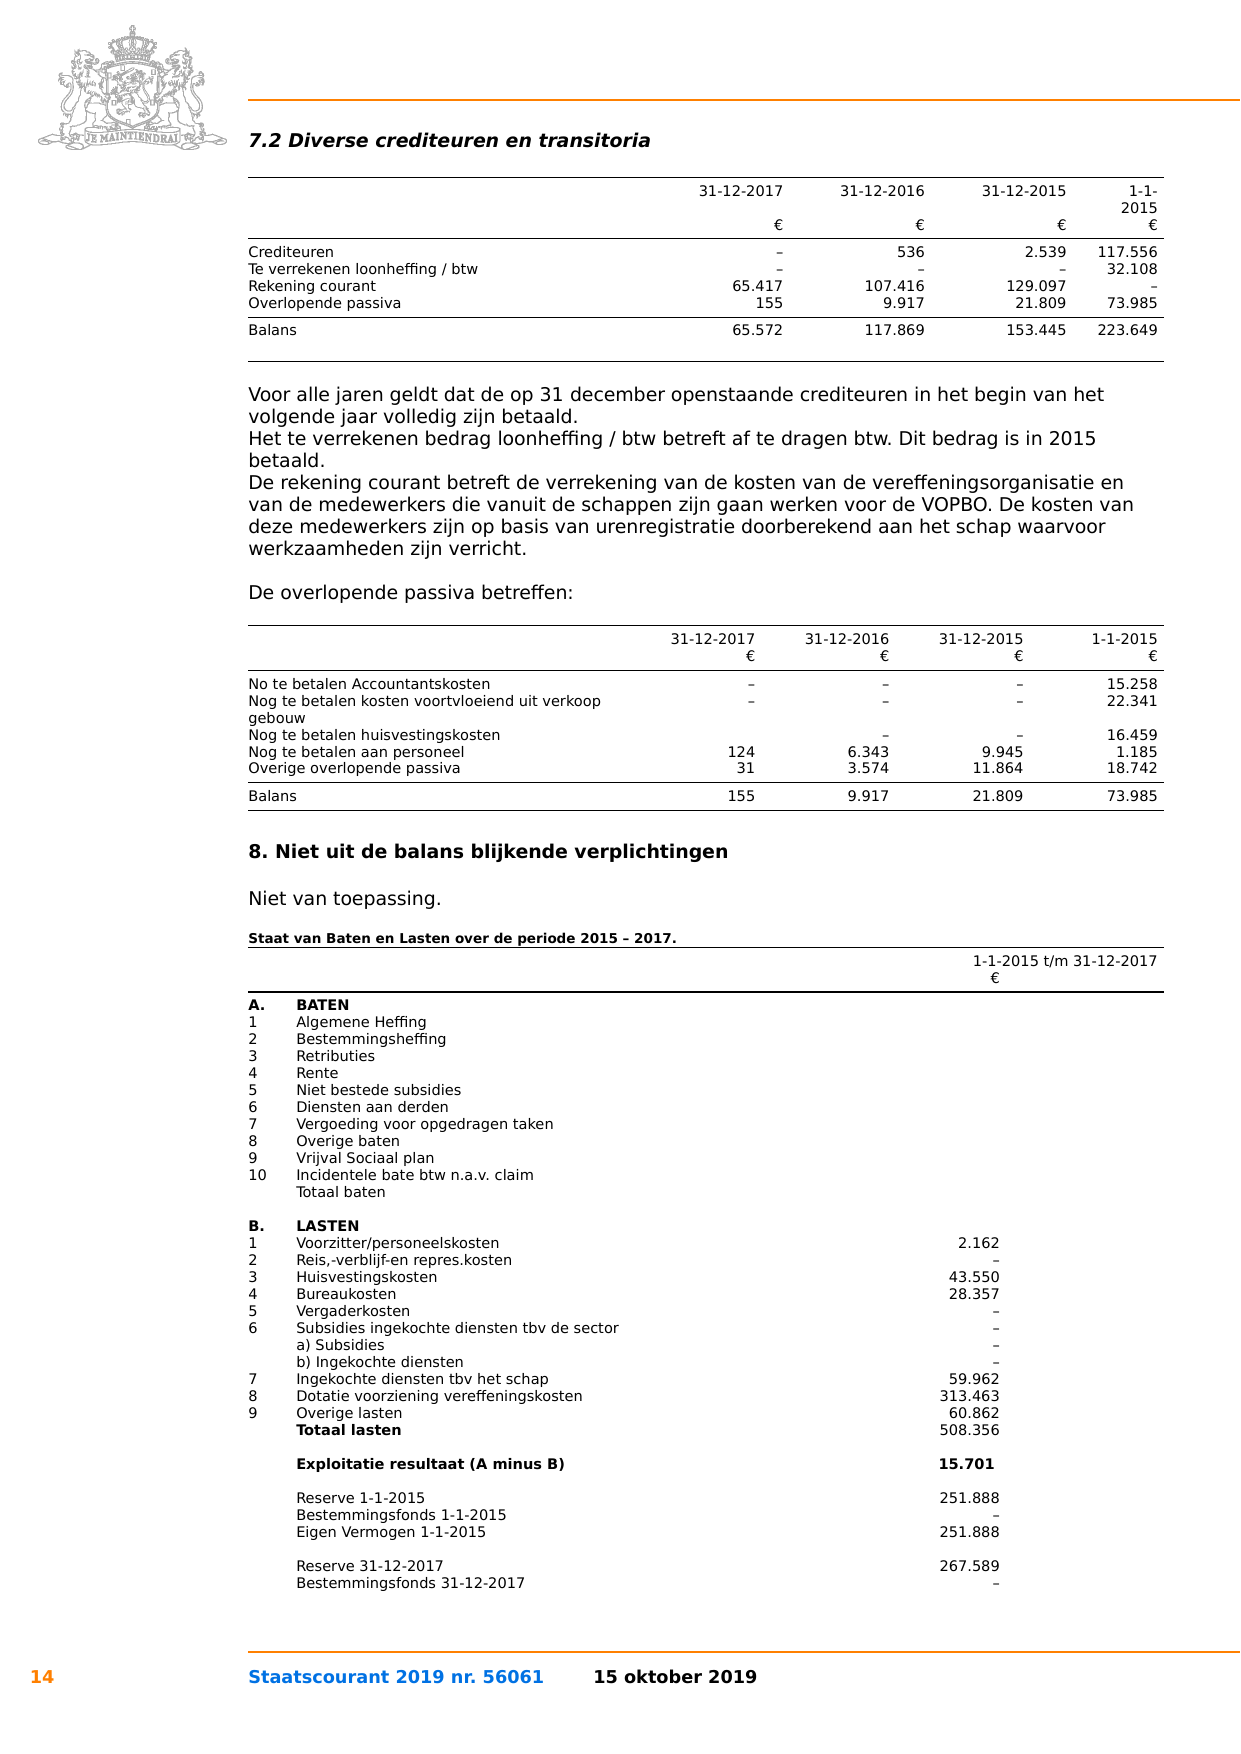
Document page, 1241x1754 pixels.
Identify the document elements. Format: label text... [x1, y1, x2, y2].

table_cell [664, 339, 789, 361]
table_cell 65.417 [664, 278, 789, 295]
table_cell [1006, 1099, 1163, 1116]
picture [38, 25, 227, 150]
table_cell [856, 1388, 873, 1405]
table_cell [856, 1065, 873, 1082]
table_cell [761, 783, 776, 809]
table_cell 11.864 [910, 760, 1029, 782]
table_cell 9.917 [776, 783, 895, 809]
table_cell Bestemmingsfonds 31-12-2017 [290, 1575, 856, 1591]
table_cell 536 [805, 239, 931, 261]
table_cell Eigen Vermogen 1-1-2015 [290, 1524, 856, 1541]
table_cell 22.341 [1044, 693, 1163, 726]
table_cell [856, 1116, 873, 1133]
table_cell [856, 1473, 873, 1489]
table_cell [248, 1439, 290, 1456]
table_cell BATEN [290, 993, 856, 1014]
table_cell Algemene Heffing [290, 1014, 856, 1031]
table_cell € [776, 648, 895, 670]
table_cell 21.809 [910, 783, 1029, 809]
table_cell [873, 1150, 1006, 1167]
table_cell [873, 1439, 1006, 1456]
table_cell 21.809 [946, 295, 1072, 317]
table_cell 4 [248, 1065, 290, 1082]
table_cell [1072, 339, 1088, 361]
table_cell [1072, 217, 1088, 238]
table_cell [1072, 295, 1088, 317]
table_cell – [946, 261, 1072, 278]
table_cell [856, 1354, 873, 1371]
table_cell 73.985 [1044, 783, 1163, 809]
table_cell [248, 1422, 290, 1439]
table_cell [837, 1456, 873, 1473]
table_cell 3 [248, 1269, 290, 1286]
table_cell Overige overlopende passiva [248, 760, 642, 782]
table_cell 251.888 [873, 1524, 1006, 1541]
table_cell Bestemmingsheffing [290, 1031, 856, 1048]
table_cell [1006, 1371, 1163, 1388]
table_cell 3.574 [776, 760, 895, 782]
table_cell [761, 693, 776, 726]
table_cell 15.258 [1044, 671, 1163, 692]
table_cell 2.539 [946, 239, 1072, 261]
table_cell Vergaderkosten [290, 1303, 856, 1320]
table_cell [248, 1524, 290, 1541]
table_cell [248, 1184, 290, 1201]
table_cell – [664, 239, 789, 261]
table_cell [873, 1541, 1006, 1557]
table_cell 31 [642, 760, 761, 782]
table_cell 2 [248, 1031, 290, 1048]
table_cell [1006, 1082, 1163, 1099]
table_cell € [946, 217, 1072, 238]
table_cell 65.572 [664, 318, 789, 339]
table_cell – [873, 1252, 1006, 1269]
table_cell [873, 1065, 1006, 1082]
table_cell [290, 970, 856, 991]
table_cell Rente [290, 1065, 856, 1082]
text De overlopende passiva betreffen: [248, 582, 1163, 603]
table_cell [895, 693, 910, 726]
subtitle 8. Niet uit de balans blijkende verplichtingen [248, 841, 1163, 862]
table_cell [761, 760, 776, 782]
table_cell [1006, 1320, 1163, 1337]
table_cell [856, 1048, 873, 1065]
table_cell 18.742 [1044, 760, 1163, 782]
table_cell Reserve 31-12-2017 [290, 1558, 856, 1574]
table_cell [248, 1473, 290, 1489]
table_cell [856, 1252, 873, 1269]
table_cell [789, 295, 805, 317]
table_cell – [910, 726, 1029, 743]
table_cell [856, 1337, 873, 1354]
table_header 31-12-2015 [910, 626, 1029, 648]
table_cell [856, 970, 873, 991]
table_cell € [910, 648, 1029, 670]
table_cell Reis,-verblijf-en repres.kosten [290, 1252, 856, 1269]
table_cell 107.416 [805, 278, 931, 295]
table_cell Diensten aan derden [290, 1099, 856, 1116]
table_cell [856, 1507, 873, 1523]
table_cell [873, 1116, 1006, 1133]
table_cell Bestemmingsfonds 1-1-2015 [290, 1507, 856, 1523]
table_cell [290, 1439, 837, 1456]
table_cell [1006, 1456, 1163, 1473]
table_cell [789, 318, 805, 339]
table_cell [1029, 783, 1044, 809]
table_cell 8 [248, 1133, 290, 1150]
table_header [248, 626, 642, 648]
table_header [248, 178, 663, 217]
table_cell 4 [248, 1286, 290, 1303]
table_cell b) Ingekochte diensten [290, 1354, 856, 1371]
table_cell [1006, 1167, 1163, 1184]
table_cell [895, 760, 910, 782]
table_cell [1006, 1541, 1163, 1557]
table_cell [931, 239, 946, 261]
table_cell – [910, 671, 1029, 692]
table_cell [873, 1218, 1006, 1235]
table_cell – [873, 1575, 1006, 1591]
table_cell [1006, 1252, 1163, 1269]
table_cell 6 [248, 1320, 290, 1337]
table_cell [1072, 261, 1088, 278]
table_cell [248, 970, 290, 991]
table_cell [856, 1575, 873, 1591]
table_cell [931, 217, 946, 238]
table_cell – [642, 693, 761, 726]
table_cell – [873, 1354, 1006, 1371]
table_cell 5 [248, 1082, 290, 1099]
table_cell [1006, 1439, 1163, 1456]
table_cell [248, 1558, 290, 1574]
table_cell € [664, 217, 789, 238]
table_cell 59.962 [873, 1371, 1006, 1388]
table_cell 508.356 [873, 1422, 1006, 1439]
table_cell [1006, 1337, 1163, 1354]
table_cell 9 [248, 1405, 290, 1422]
table_header [761, 626, 776, 648]
table_cell Subsidies ingekochte diensten tbv de sector [290, 1320, 856, 1337]
table_cell Overlopende passiva [248, 295, 663, 317]
table_cell Voorzitter/personeelskosten [290, 1235, 856, 1252]
table_cell 7 [248, 1371, 290, 1388]
table_cell [1006, 970, 1163, 991]
table_cell [248, 1201, 290, 1218]
table_cell 8 [248, 1388, 290, 1405]
table_cell € [873, 970, 1006, 991]
table_cell [856, 1167, 873, 1184]
table_cell [1072, 318, 1088, 339]
table_cell [873, 1133, 1006, 1150]
table_cell [642, 726, 761, 743]
table_header [895, 626, 910, 648]
table_cell Retributies [290, 1048, 856, 1065]
table_cell [1006, 1473, 1163, 1489]
table_cell 9 [248, 1150, 290, 1167]
table_cell [248, 1541, 290, 1557]
table_cell LASTEN [290, 1218, 856, 1235]
table_cell [1006, 1133, 1163, 1150]
table_cell [1072, 239, 1088, 261]
table_cell [1006, 1524, 1163, 1541]
table_header 31-12-2017 [642, 626, 761, 648]
table_cell [946, 339, 1072, 361]
table_cell 1 [248, 1014, 290, 1031]
table_cell [856, 1099, 873, 1116]
table_cell [837, 1439, 873, 1456]
text Voor alle jaren geldt dat de op 31 december openstaande crediteuren in het begin van het volgende jaar volledig zijn betaald. [248, 384, 1163, 428]
subtitle 7.2 Diverse crediteuren en transitoria [248, 130, 1163, 152]
table_cell No te betalen Accountantskosten [248, 671, 642, 692]
table_cell [761, 726, 776, 743]
table_cell [248, 1354, 290, 1371]
table_cell Vergoeding voor opgedragen taken [290, 1116, 856, 1133]
text Niet van toepassing. [248, 887, 1163, 909]
table_cell [248, 339, 663, 361]
table_cell [1006, 1303, 1163, 1320]
table_header 31-12-2017 [664, 178, 789, 217]
table_cell [789, 339, 805, 361]
table_cell Nog te betalen aan personeel [248, 744, 642, 760]
table_cell 267.589 [873, 1558, 1006, 1574]
table_cell Bureaukosten [290, 1286, 856, 1303]
table_header Staat van Baten en Lasten over de periode 2015 – 2017. [248, 931, 1163, 947]
table_cell [895, 648, 910, 670]
table_cell [1029, 671, 1044, 692]
table_cell [1088, 339, 1163, 361]
table_cell [248, 1337, 290, 1354]
text De rekening courant betreft de verrekening van de kosten van de vereffeningsorganisatie en van de medewerkers die vanuit de schappen zijn gaan werken voor de VOPBO. De kosten van deze medewerkers zijn op basis van urenregistratie doorberekend aan het schap waarvoor werkzaamheden zijn verricht. [248, 472, 1163, 560]
table_cell 9.917 [805, 295, 931, 317]
table_cell [837, 1422, 873, 1439]
table_cell € [1044, 648, 1163, 670]
table_cell 9.945 [910, 744, 1029, 760]
table_cell 16.459 [1044, 726, 1163, 743]
table_header 31-12-2016 [805, 178, 931, 217]
table_cell [1006, 1116, 1163, 1133]
table_cell [1006, 1184, 1163, 1201]
table_cell 1-1-2015 t/m 31-12-2017 [873, 948, 1163, 970]
table_cell [856, 1286, 873, 1303]
table_cell Exploitatie resultaat (A minus B) [290, 1456, 837, 1473]
table_cell – [873, 1320, 1006, 1337]
table_cell 3 [248, 1048, 290, 1065]
table_cell [248, 1456, 290, 1473]
table_cell [805, 339, 931, 361]
table_cell [873, 1082, 1006, 1099]
table_cell [248, 1507, 290, 1523]
table_cell [761, 648, 776, 670]
table_cell 155 [642, 783, 761, 809]
table_cell 2.162 [873, 1235, 1006, 1252]
table_cell [856, 1184, 873, 1201]
table_header 31-12-2015 [946, 178, 1072, 217]
table_cell [856, 1490, 873, 1507]
table_cell [873, 1014, 1006, 1031]
table_cell – [873, 1337, 1006, 1354]
table_header [789, 178, 805, 217]
table_cell [856, 1235, 873, 1252]
table_cell [856, 1405, 873, 1422]
table_cell [290, 1473, 856, 1489]
table_cell [873, 1184, 1006, 1201]
table_cell 251.888 [873, 1490, 1006, 1507]
table_cell 43.550 [873, 1269, 1006, 1286]
table_cell [873, 1201, 1006, 1218]
table_cell [873, 993, 1006, 1014]
table_cell [290, 948, 856, 970]
table_cell Nog te betalen huisvestingskosten [248, 726, 642, 743]
table_header [931, 178, 946, 217]
table_cell [1029, 760, 1044, 782]
table_cell [1006, 1388, 1163, 1405]
table_cell [789, 239, 805, 261]
table_cell 6.343 [776, 744, 895, 760]
table_cell – [776, 671, 895, 692]
table_cell Overige baten [290, 1133, 856, 1150]
table_cell [1072, 278, 1088, 295]
table_cell – [1088, 278, 1163, 295]
table_cell 5 [248, 1303, 290, 1320]
table_cell 124 [642, 744, 761, 760]
table_cell [1006, 1218, 1163, 1235]
table_cell Niet bestede subsidies [290, 1082, 856, 1099]
table_cell [248, 948, 290, 970]
table_cell [931, 261, 946, 278]
table_cell [873, 1099, 1006, 1116]
table_cell [1029, 693, 1044, 726]
table_cell [856, 1031, 873, 1048]
table_cell [1006, 993, 1163, 1014]
table_cell [1006, 1575, 1163, 1591]
table_cell B. [248, 1218, 290, 1235]
table_cell [1006, 1201, 1163, 1218]
table_cell – [873, 1303, 1006, 1320]
table_cell [873, 1031, 1006, 1048]
table_cell [856, 1133, 873, 1150]
table_cell 7 [248, 1116, 290, 1133]
table_cell Overige lasten [290, 1405, 856, 1422]
table_cell [1006, 1507, 1163, 1523]
table_cell [248, 217, 663, 238]
table_header [1072, 178, 1088, 217]
table_cell – [805, 261, 931, 278]
table_cell € [1088, 217, 1163, 238]
table_cell [931, 318, 946, 339]
table_cell [761, 671, 776, 692]
table_cell [873, 1167, 1006, 1184]
table_cell Totaal lasten [290, 1422, 837, 1439]
table_cell – [776, 693, 895, 726]
table_cell [895, 744, 910, 760]
table_cell Vrijval Sociaal plan [290, 1150, 856, 1167]
table_cell Rekening courant [248, 278, 663, 295]
table_cell [856, 993, 873, 1014]
table_cell Balans [248, 783, 642, 809]
table_cell 60.862 [873, 1405, 1006, 1422]
table_cell [1006, 1269, 1163, 1286]
table_cell Te verrekenen loonheffing / btw [248, 261, 663, 278]
table_cell [1006, 1031, 1163, 1048]
table_cell [1006, 1286, 1163, 1303]
table_cell [856, 1524, 873, 1541]
table_cell 1 [248, 1235, 290, 1252]
table_cell Huisvestingskosten [290, 1269, 856, 1286]
table_cell [895, 726, 910, 743]
table_cell – [873, 1507, 1006, 1523]
table_cell [1006, 1422, 1163, 1439]
table_cell [1006, 1065, 1163, 1082]
table_cell [1006, 1014, 1163, 1031]
table_cell 223.649 [1088, 318, 1163, 339]
table_cell [856, 1082, 873, 1099]
table_cell Reserve 1-1-2015 [290, 1490, 856, 1507]
table_cell [895, 671, 910, 692]
table_cell [856, 1014, 873, 1031]
table_cell [931, 278, 946, 295]
table_cell 2 [248, 1252, 290, 1269]
table_cell [1006, 1558, 1163, 1574]
table_cell [1006, 1405, 1163, 1422]
table_cell [856, 1320, 873, 1337]
table_cell 6 [248, 1099, 290, 1116]
table_cell [873, 1048, 1006, 1065]
table_cell [931, 295, 946, 317]
table_cell [856, 948, 873, 970]
table_cell [290, 1541, 856, 1557]
table_cell [856, 1218, 873, 1235]
table_cell [873, 1473, 1006, 1489]
table_cell [1006, 1354, 1163, 1371]
table_cell Incidentele bate btw n.a.v. claim [290, 1167, 856, 1184]
table_cell [931, 339, 946, 361]
table_cell [248, 1575, 290, 1591]
table_cell [1029, 744, 1044, 760]
table_cell [1029, 726, 1044, 743]
table_cell 15.701 [873, 1456, 1006, 1473]
table_cell Totaal baten [290, 1184, 856, 1201]
table_cell – [664, 261, 789, 278]
table_cell [856, 1150, 873, 1167]
text Het te verrekenen bedrag loonheffing / btw betreft af te dragen btw. Dit bedrag is in 2015 betaald. [248, 428, 1163, 472]
table_cell 32.108 [1088, 261, 1163, 278]
table_header 31-12-2016 [776, 626, 895, 648]
table_cell [1006, 1048, 1163, 1065]
table_cell 313.463 [873, 1388, 1006, 1405]
table_cell Balans [248, 318, 663, 339]
table_cell [248, 1490, 290, 1507]
table_cell € [642, 648, 761, 670]
table_cell Ingekochte diensten tbv het schap [290, 1371, 856, 1388]
table_cell Crediteuren [248, 239, 663, 261]
table_cell [248, 648, 642, 670]
table_cell 117.869 [805, 318, 931, 339]
table_cell [856, 1269, 873, 1286]
table_cell a) Subsidies [290, 1337, 856, 1354]
table_cell 129.097 [946, 278, 1072, 295]
table_cell 153.445 [946, 318, 1072, 339]
table_cell – [910, 693, 1029, 726]
table_cell A. [248, 993, 290, 1014]
table_cell [895, 783, 910, 809]
table_cell Dotatie voorziening vereffeningskosten [290, 1388, 856, 1405]
table_cell [761, 744, 776, 760]
table_cell – [776, 726, 895, 743]
table_cell 1.185 [1044, 744, 1163, 760]
table_cell 28.357 [873, 1286, 1006, 1303]
table_cell 117.556 [1088, 239, 1163, 261]
table_cell Nog te betalen kosten voortvloeiend uit verkoop gebouw [248, 693, 642, 726]
table_cell [1006, 1490, 1163, 1507]
table_header 1-1-2015 [1044, 626, 1163, 648]
table_header [1029, 626, 1044, 648]
table_cell 155 [664, 295, 789, 317]
table_cell [789, 261, 805, 278]
table_cell [1029, 648, 1044, 670]
table_cell [856, 1201, 873, 1218]
table_cell € [805, 217, 931, 238]
table_cell [789, 217, 805, 238]
table_cell [856, 1371, 873, 1388]
table_header 1-1-2015 [1088, 178, 1163, 217]
table_cell [290, 1201, 856, 1218]
table_cell – [642, 671, 761, 692]
table_cell 10 [248, 1167, 290, 1184]
table_cell [1006, 1235, 1163, 1252]
table_cell 73.985 [1088, 295, 1163, 317]
table_cell [789, 278, 805, 295]
table_cell [856, 1303, 873, 1320]
table_cell [856, 1558, 873, 1574]
table_cell [1006, 1150, 1163, 1167]
table_cell [856, 1541, 873, 1557]
